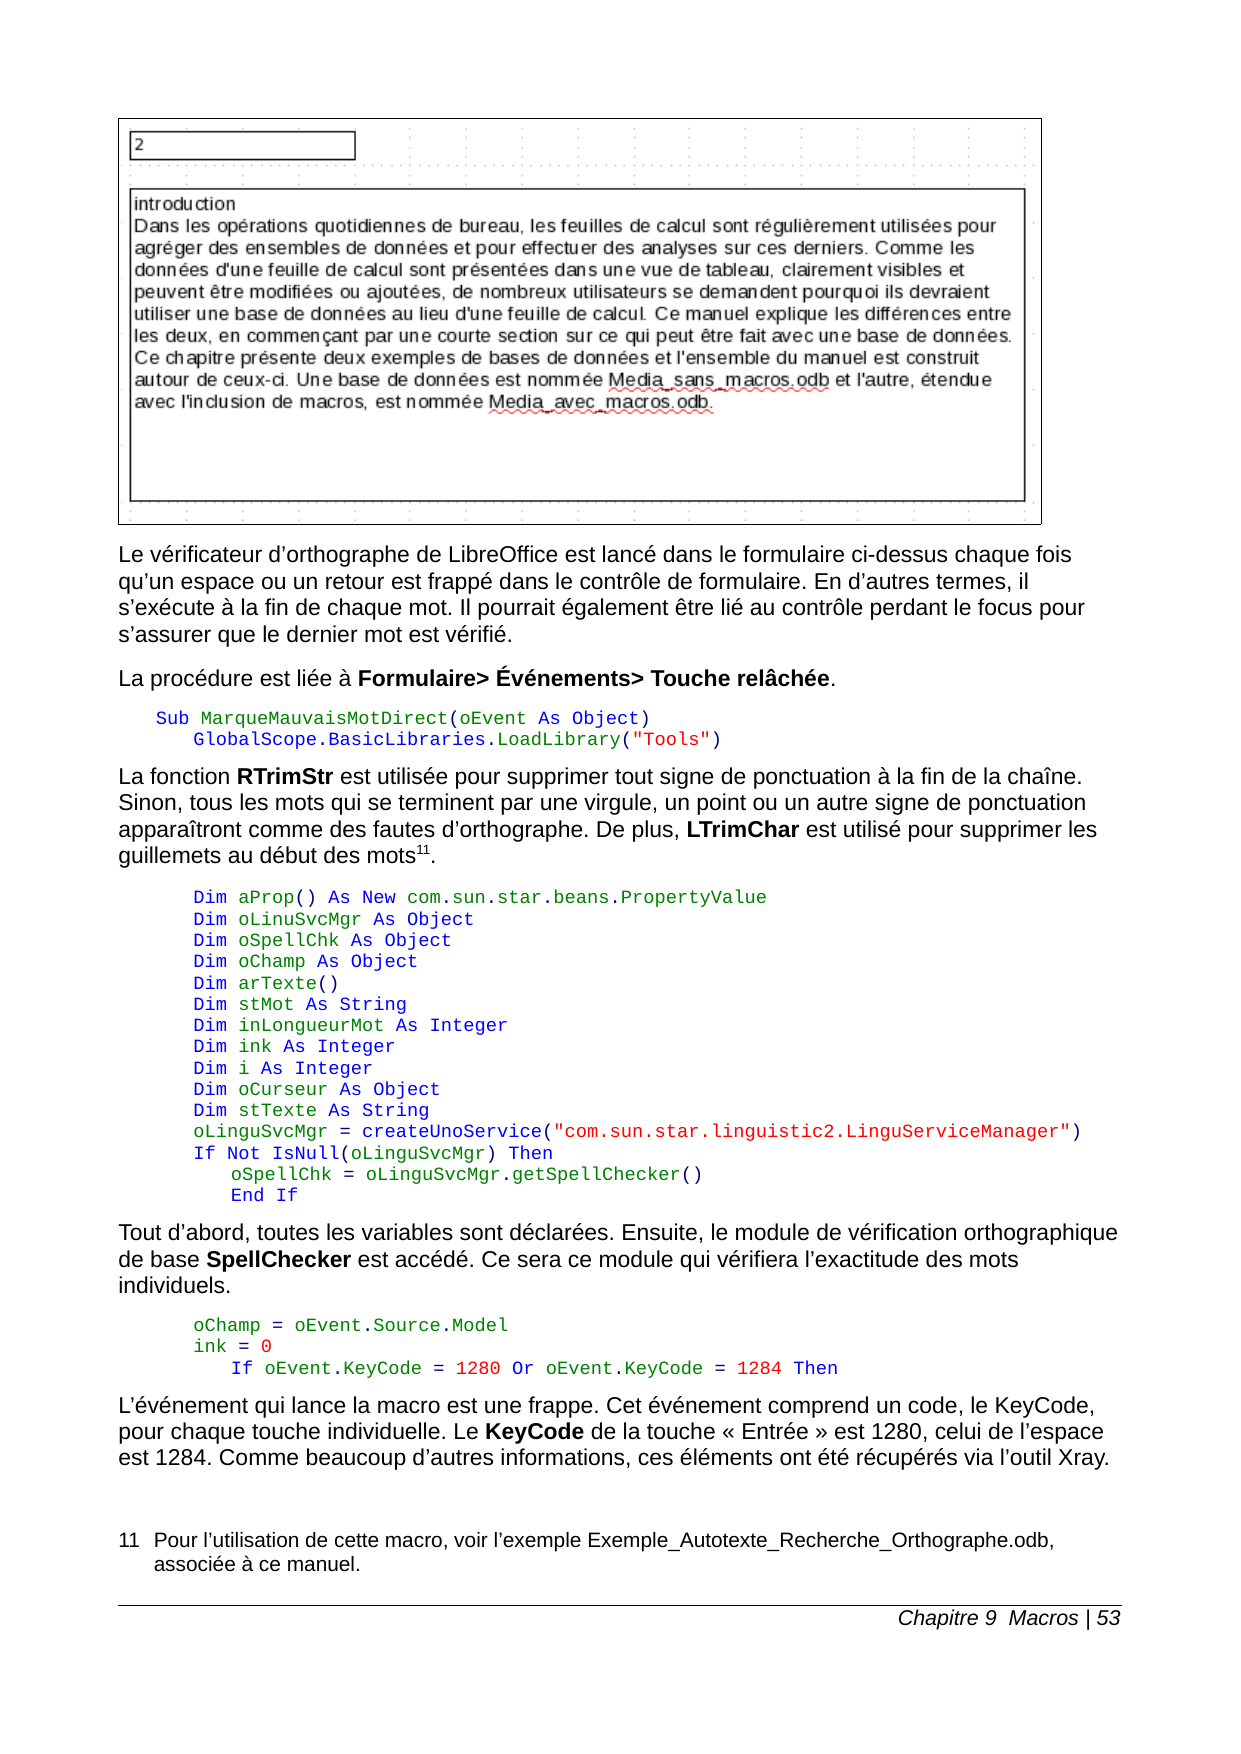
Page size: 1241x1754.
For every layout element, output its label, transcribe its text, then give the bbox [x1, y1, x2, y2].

text oSpellChk = oLinguSvcMgr.getSpellChecker() [156, 1165, 1122, 1186]
text Dim i As Integer [156, 1058, 1122, 1080]
text Dim stTexte As String [156, 1101, 1122, 1122]
text Tout d’abord, toutes les variables sont déclarées. Ensuite, le module de vérification orthographique de base SpellChecker est accédé. Ce sera ce module qui vérifiera l’exactitude des mots individuels. [118, 1219, 1122, 1298]
text Dim oCurseur As Object [156, 1080, 1122, 1101]
text Dim oLinuSvcMgr As Object [156, 910, 1122, 931]
text Dim oSpellChk As Object [156, 931, 1122, 952]
text If Not IsNull(oLinguSvcMgr) Then [156, 1143, 1122, 1165]
text oChamp = oEvent.Source.Model [156, 1316, 1122, 1337]
text Le vérificateur d’orthographe de LibreOffice est lancé dans le formulaire ci-dessus chaque fois qu’un espace ou un retour est frappé dans le contrôle de formulaire. En d’autres termes, il s’exécute à la fin de chaque mot. Il pourrait également être lié au contrôle perdant le focus pour s’assurer que le dernier mot est vérifié. [118, 541, 1122, 647]
text If oEvent.KeyCode = 1280 Or oEvent.KeyCode = 1284 Then [156, 1358, 1122, 1380]
text Dim arTexte() [156, 973, 1122, 995]
text Dim inLongueurMot As Integer [156, 1016, 1122, 1037]
text Dim stMot As String [156, 995, 1122, 1016]
text oLinguSvcMgr = createUnoService("com.sun.star.linguistic2.LinguServiceManager") [156, 1122, 1122, 1143]
text End If [156, 1186, 1122, 1207]
text Sub MarqueMauvaisMotDirect(oEvent As Object) [156, 709, 1122, 730]
text La fonction RTrimStr est utilisée pour supprimer tout signe de ponctuation à la fin de la chaîne. Sinon, tous les mots qui se terminent par une virgule, un point ou un autre signe de ponctuation apparaîtront comme des fautes d’orthographe. De plus, LTrimChar est utilisé pour supprimer les guillemets au début des mots. [118, 763, 1122, 868]
text Dim aProp() As New com.sun.star.beans.PropertyValue [156, 886, 1122, 910]
text Pour l’utilisation de cette macro, voir l’exemple Exemple_Autotexte_Recherche_Orthographe.odb, associée à ce manuel. [118, 1528, 1122, 1576]
text L’événement qui lance la macro est une frappe. Cet événement comprend un code, le KeyCode, pour chaque touche individuelle. Le KeyCode de la touche « Entrée » est 1280, celui de l’espace est 1284. Comme beaucoup d’autres informations, ces éléments ont été récupérés via l’outil Xray. [118, 1392, 1122, 1471]
text GlobalScope.BasicLibraries.LoadLibrary("Tools") [156, 730, 1122, 751]
picture [121, 121, 1039, 521]
text Dim ink As Integer [156, 1037, 1122, 1058]
text Dim oChamp As Object [156, 952, 1122, 973]
text La procédure est liée à Formulaire> Événements> Touche relâchée. [118, 664, 1122, 691]
text ink = 0 [156, 1337, 1122, 1358]
